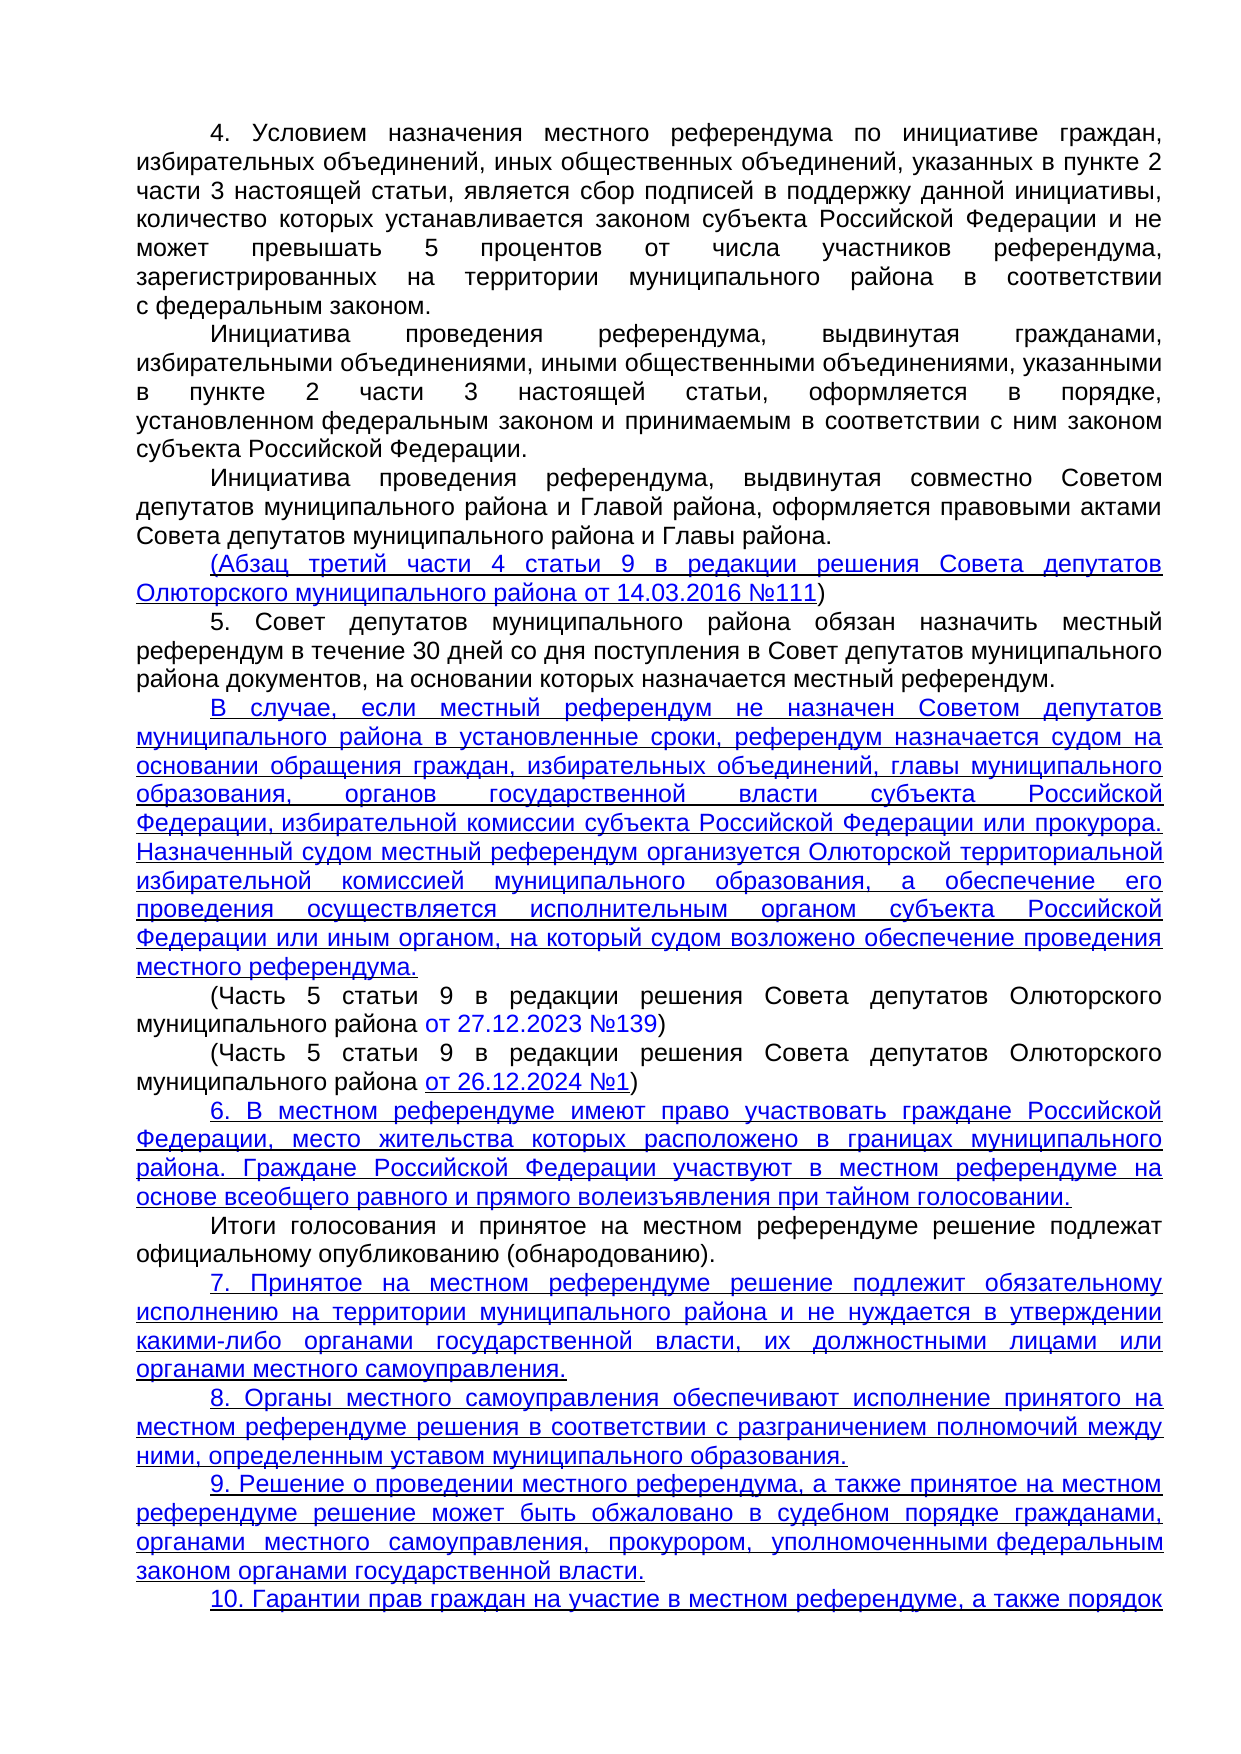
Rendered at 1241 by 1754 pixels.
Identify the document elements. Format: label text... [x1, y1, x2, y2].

text (Часть 5 статьи 9 в редакции решения Совета депутатов Олюторского муниципального района от 26.12.2024 №1) [136, 1038, 1163, 1096]
text 6. В местном референдуме имеют право участвовать граждане Российской Федерации, место жительства которых расположено в границах муниципального [136, 1096, 1163, 1149]
text 7. Принятое на местном референдуме решение подлежит обязательному исполнению на территории муниципального района и не нуждается в утверждении [136, 1268, 1163, 1322]
text 5. Совет депутатов муниципального района обязан назначить местный референдум в течение 30 дней со дня поступления в Совет депутатов муниципального района документов, на основании которых назначается местный референдум. [136, 607, 1163, 693]
text органами местного самоуправления, прокурором, уполномоченными федеральным [136, 1524, 1163, 1552]
text района. Граждане Российской Федерации участвуют в местном референдуме на [136, 1151, 1163, 1178]
text 9. Решение о проведении местного референдума, а также принятое на местном референдуме решение может быть обжаловано в судебном порядке гражданами, [136, 1469, 1163, 1523]
text основании обращения граждан, избирательных объединений, главы муниципального [136, 748, 1163, 776]
text местного референдума. [136, 949, 1163, 981]
text образования, органов государственной власти субъекта Российской [136, 777, 1163, 804]
text (Абзац третий части 4 статьи 9 в редакции решения Совета депутатов Олюторского муниципального района от 14.03.2016 №111) [136, 549, 1163, 607]
text 4. Условием назначения местного референдума по инициативе граждан, избирательных объединений, иных общественных объединений, указанных в пункте 2 части 3 настоящей статьи, является сбор подписей в поддержку данной инициативы, количество которых устанавливается законом субъекта Российской Федерации и не может превышать 5 процентов от числа участников референдума, зарегистрированных на территории муниципального района в соответствии с федеральным законом. [136, 118, 1163, 319]
text проведения осуществляется исполнительным органом субъекта Российской [136, 892, 1163, 919]
text 10. Гарантии прав граждан на участие в местном референдуме, а также порядок [136, 1584, 1163, 1613]
text Федерации, избирательной комиссии субъекта Российской Федерации или прокурора. [136, 806, 1163, 833]
text Инициатива проведения референдума, выдвинутая гражданами, избирательными объединениями, иными общественными объединениями, указанными в пункте 2 части 3 настоящей статьи, оформляется в порядке, установленном федеральным законом и принимаемым в соответствии с ним законом субъекта Российской Федерации. [136, 319, 1163, 463]
text органами местного самоуправления. [136, 1352, 1163, 1383]
text Назначенный судом местный референдум организуется Олюторской территориальной [136, 834, 1163, 862]
text ними, определенным уставом муниципального образования. [136, 1438, 1163, 1469]
text (Часть 5 статьи 9 в редакции решения Совета депутатов Олюторского муниципального района от 27.12.2023 №139) [136, 981, 1163, 1038]
text В случае, если местный референдум не назначен Советом депутатов муниципального района в установленные сроки, референдум назначается судом на [136, 693, 1163, 747]
text какими-либо органами государственной власти, их должностными лицами или [136, 1323, 1163, 1351]
text избирательной комиссией муниципального образования, а обеспечение его [136, 863, 1163, 891]
text Итоги голосования и принятое на местном референдуме решение подлежат официальному опубликованию (обнародованию). [136, 1211, 1163, 1268]
text Федерации или иным органом, на который судом возложено обеспечение проведения [136, 921, 1163, 948]
text законом органами государственной власти. [136, 1553, 1163, 1584]
text 8. Органы местного самоуправления обеспечивают исполнение принятого на местном референдуме решения в соответствии с разграничением полномочий между [136, 1383, 1163, 1437]
text Инициатива проведения референдума, выдвинутая совместно Советом депутатов муниципального района и Главой района, оформляется правовыми актами Совета депутатов муниципального района и Главы района. [136, 463, 1163, 549]
text основе всеобщего равного и прямого волеизъявления при тайном голосовании. [136, 1179, 1163, 1211]
